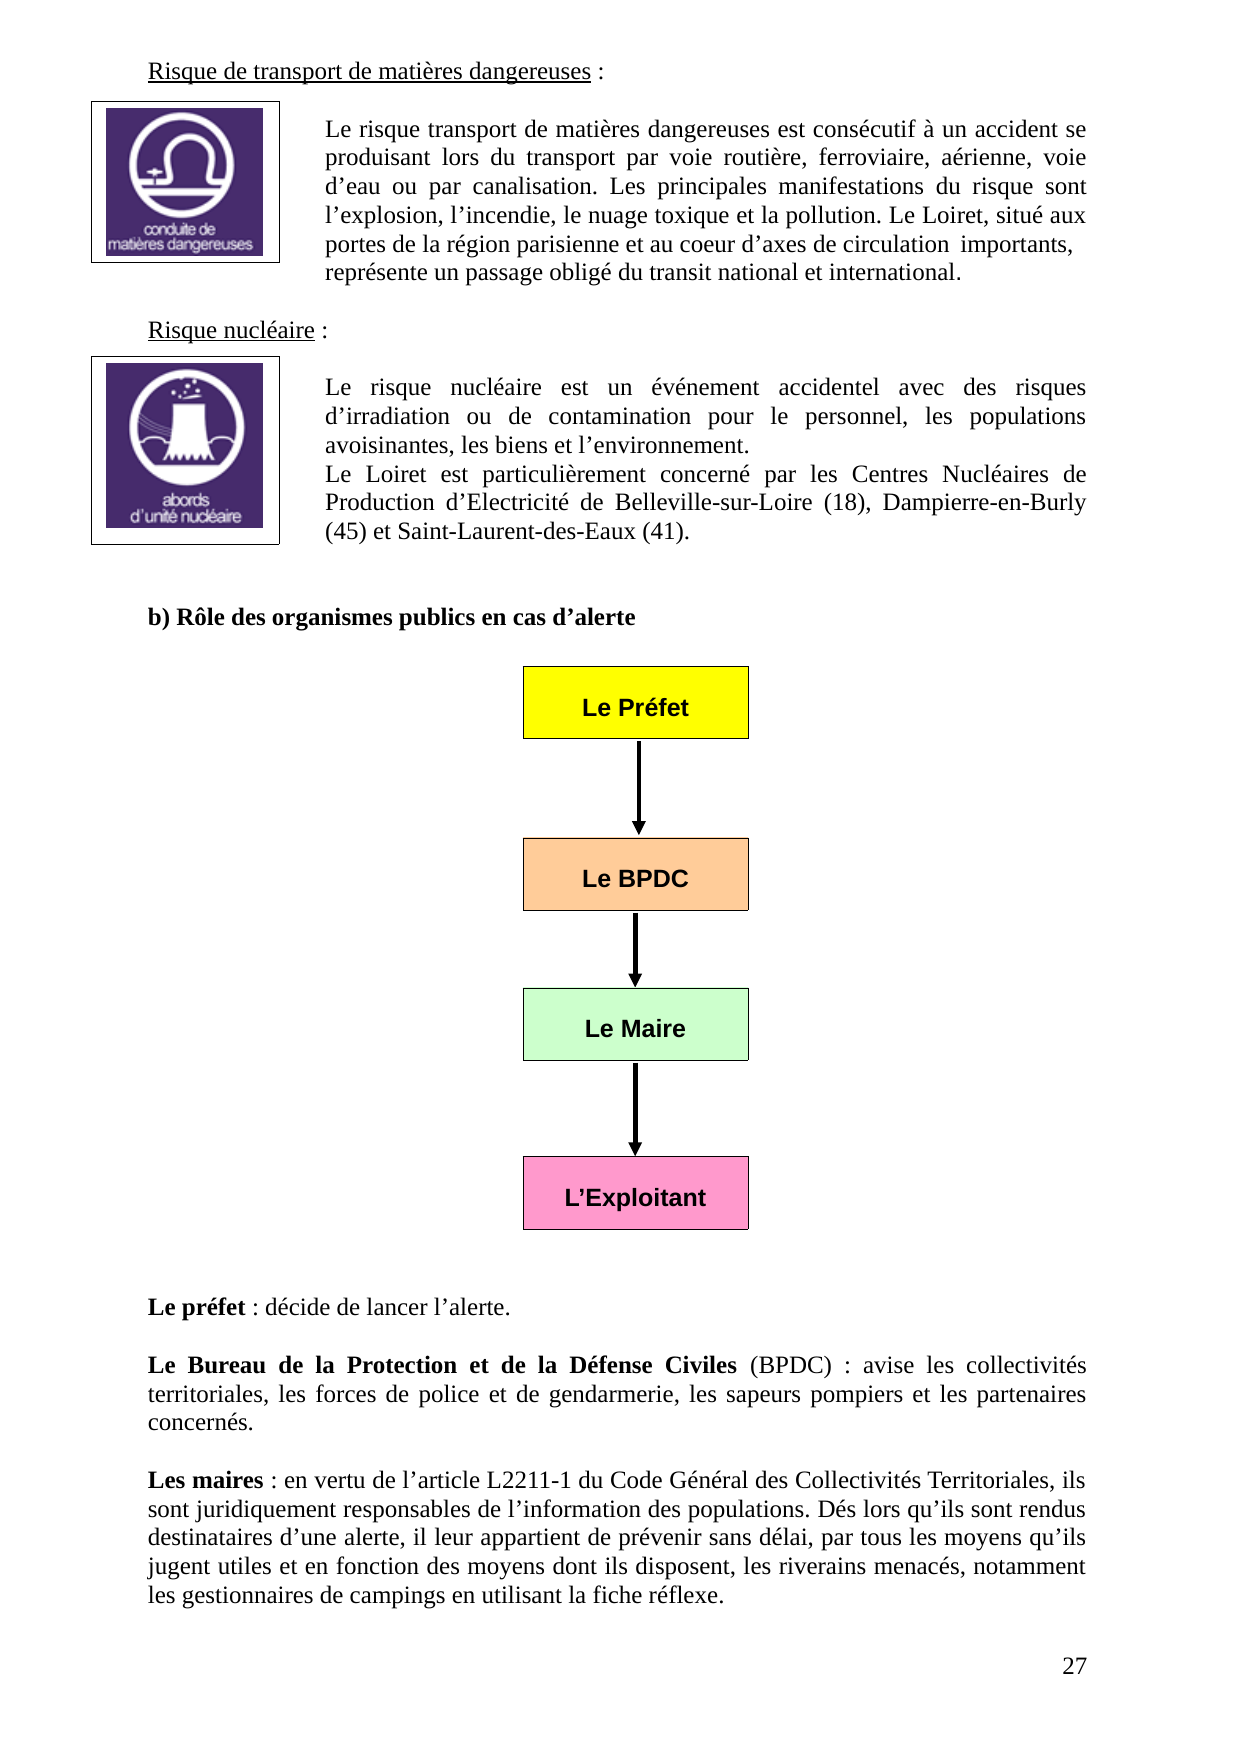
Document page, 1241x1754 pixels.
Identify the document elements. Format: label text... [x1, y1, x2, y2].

text Le Bureau de la Protection et de la Défense Civiles (BPDC) : avise les collectivités territoriales, les forces de police et de gendarmerie, les sapeurs pompiers et les partenaires concernés. [148, 1350, 1087, 1436]
text Risque nucléaire : [148, 315, 1087, 344]
text Le risque transport de matières dangereuses est consécutif à un accident se produisant lors du transport par voie routière, ferroviaire, aérienne, voie d’eau ou par canalisation. Les principales manifestations du risque sont l’explosion, l’incendie, le nuage toxique et la pollution. Le Loiret, situé aux portes de la région parisienne et au coeur d’axes de circulation importants, représente un passage obligé du transit national et international. [325, 114, 1087, 286]
text Les maires : en vertu de l’article L2211-1 du Code Général des Collectivités Territoriales, ils sont juridiquement responsables de l’information des populations. Dés lors qu’ils sont rendus destinataires d’une alerte, il leur appartient de prévenir sans délai, par tous les moyens qu’ils jugent utiles et en fonction des moyens dont ils disposent, les riverains menacés, notamment les gestionnaires de campings en utilisant la fiche réflexe. [148, 1465, 1087, 1609]
text Le risque nucléaire est un événement accidentel avec des risques d’irradiation ou de contamination pour le personnel, les populations avoisinantes, les biens et l’environnement. [325, 372, 1087, 459]
text L’Exploitant [538, 1183, 733, 1212]
text b) Rôle des organismes publics en cas d’alerte [148, 602, 1087, 631]
picture [106, 363, 263, 528]
text Le Loiret est particulièrement concerné par les Centres Nucléaires de Production d’Electricité de Belleville-sur-Loire (18), Dampierre-en-Burly (45) et Saint-Laurent-des-Eaux (41). [325, 459, 1087, 545]
text L’exploitant [148, 1177, 523, 1206]
text Risque de transport de matières dangereuses : [148, 56, 1087, 85]
text Le Préfet [538, 693, 733, 722]
text Le Maire [538, 1014, 733, 1043]
text Le BPDC [538, 864, 733, 893]
text [749, 1177, 1087, 1206]
picture [106, 108, 263, 256]
text Le préfet : décide de lancer l’alerte. [148, 1292, 1087, 1321]
